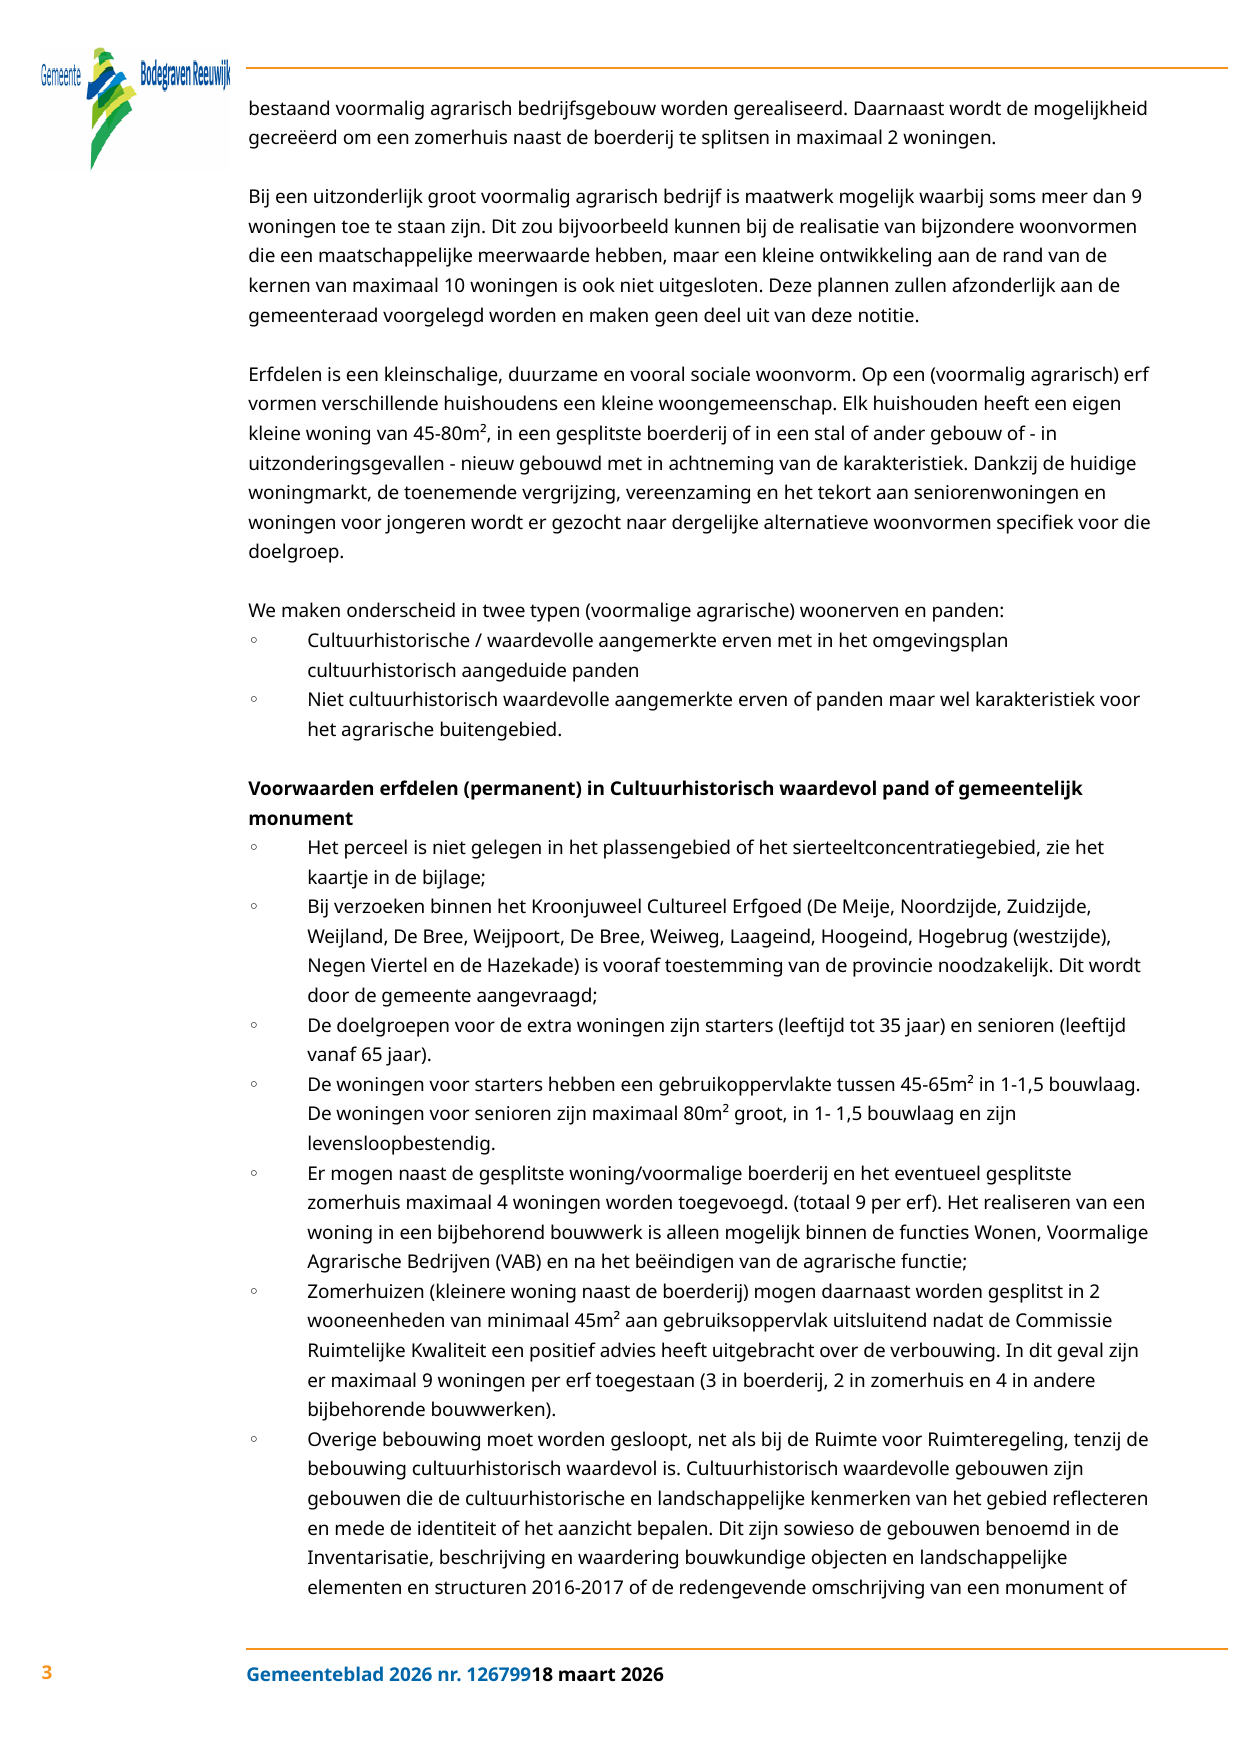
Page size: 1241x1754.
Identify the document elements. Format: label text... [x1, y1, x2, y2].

list Het perceel is niet gelegen in het plassengebied of het sierteeltconcentratiegebied, zie het kaartje in de bijlage; [248, 834, 1152, 890]
text We maken onderscheid in twee typen (voormalige agrarische) woonerven en panden: [248, 598, 1152, 623]
list Bij verzoeken binnen het Kroonjuweel Cultureel Erfgoed (De Meije, Noordzijde, Zuidzijde, Weijland, De Bree, Weijpoort, De Bree, Weiweg, Laageind, Hoogeind, Hogebrug (westzijde), Negen Viertel en de Hazekade) is vooraf toestemming van de provincie noodzakelijk. Dit wordt door de gemeente aangevraagd; [248, 893, 1152, 1008]
text Voorwaarden erfdelen (permanent) in Cultuurhistorisch waardevol pand of gemeentelijk monument [248, 775, 1152, 831]
list Cultuurhistorische / waardevolle aangemerkte erven met in het omgevingsplan cultuurhistorisch aangeduide panden [248, 627, 1152, 683]
list Zomerhuizen (kleinere woning naast de boerderij) mogen daarnaast worden gesplitst in 2 wooneenheden van minimaal 45m² aan gebruiksoppervlak uitsluitend nadat de Commissie Ruimtelijke Kwaliteit een positief advies heeft uitgebracht over de verbouwing. In dit geval zijn er maximaal 9 woningen per erf toegestaan (3 in boerderij, 2 in zomerhuis en 4 in andere bijbehorende bouwwerken). [248, 1278, 1152, 1422]
list Er mogen naast de gesplitste woning/voormalige boerderij en het eventueel gesplitste zomerhuis maximaal 4 woningen worden toegevoegd. (totaal 9 per erf). Het realiseren van een woning in een bijbehorend bouwwerk is alleen mogelijk binnen de functies Wonen, Voormalige Agrarische Bedrijven (VAB) en na het beëindigen van de agrarische functie; [248, 1160, 1152, 1274]
picture [41, 47, 231, 172]
text bestaand voormalig agrarisch bedrijfsgebouw worden gerealiseerd. Daarnaast wordt de mogelijkheid gecreëerd om een zomerhuis naast de boerderij te splitsen in maximaal 2 woningen. [248, 95, 1152, 150]
list Overige bebouwing moet worden gesloopt, net als bij de Ruimte voor Ruimteregeling, tenzij de bebouwing cultuurhistorisch waardevol is. Cultuurhistorisch waardevolle gebouwen zijn gebouwen die de cultuurhistorische en landschappelijke kenmerken van het gebied reflecteren en mede de identiteit of het aanzicht bepalen. Dit zijn sowieso de gebouwen benoemd in de Inventarisatie, beschrijving en waardering bouwkundige objecten en landschappelijke elementen en structuren 2016-2017 of de redengevende omschrijving van een monument of [248, 1426, 1152, 1600]
list De doelgroepen voor de extra woningen zijn starters (leeftijd tot 35 jaar) en senioren (leeftijd vanaf 65 jaar). [248, 1012, 1152, 1067]
text Erfdelen is een kleinschalige, duurzame en vooral sociale woonvorm. Op een (voormalig agrarisch) erf vormen verschillende huishoudens een kleine woongemeenschap. Elk huishouden heeft een eigen kleine woning van 45-80m², in een gesplitste boerderij of in een stal of ander gebouw of - in uitzonderingsgevallen - nieuw gebouwd met in achtneming van de karakteristiek. Dankzij de huidige woningmarkt, de toenemende vergrijzing, vereenzaming en het tekort aan seniorenwoningen en woningen voor jongeren wordt er gezocht naar dergelijke alternatieve woonvormen specifiek voor die doelgroep. [248, 361, 1152, 564]
list De woningen voor starters hebben een gebruikoppervlakte tussen 45-65m² in 1-1,5 bouwlaag. De woningen voor senioren zijn maximaal 80m² groot, in 1- 1,5 bouwlaag en zijn levensloopbestendig. [248, 1071, 1152, 1156]
text Bij een uitzonderlijk groot voormalig agrarisch bedrijf is maatwerk mogelijk waarbij soms meer dan 9 woningen toe te staan zijn. Dit zou bijvoorbeeld kunnen bij de realisatie van bijzondere woonvormen die een maatschappelijke meerwaarde hebben, maar een kleine ontwikkeling aan de rand van de kernen van maximaal 10 woningen is ook niet uitgesloten. Deze plannen zullen afzonderlijk aan de gemeenteraad voorgelegd worden en maken geen deel uit van deze notitie. [248, 183, 1152, 328]
list Niet cultuurhistorisch waardevolle aangemerkte erven of panden maar wel karakteristiek voor het agrarische buitengebied. [248, 686, 1152, 742]
